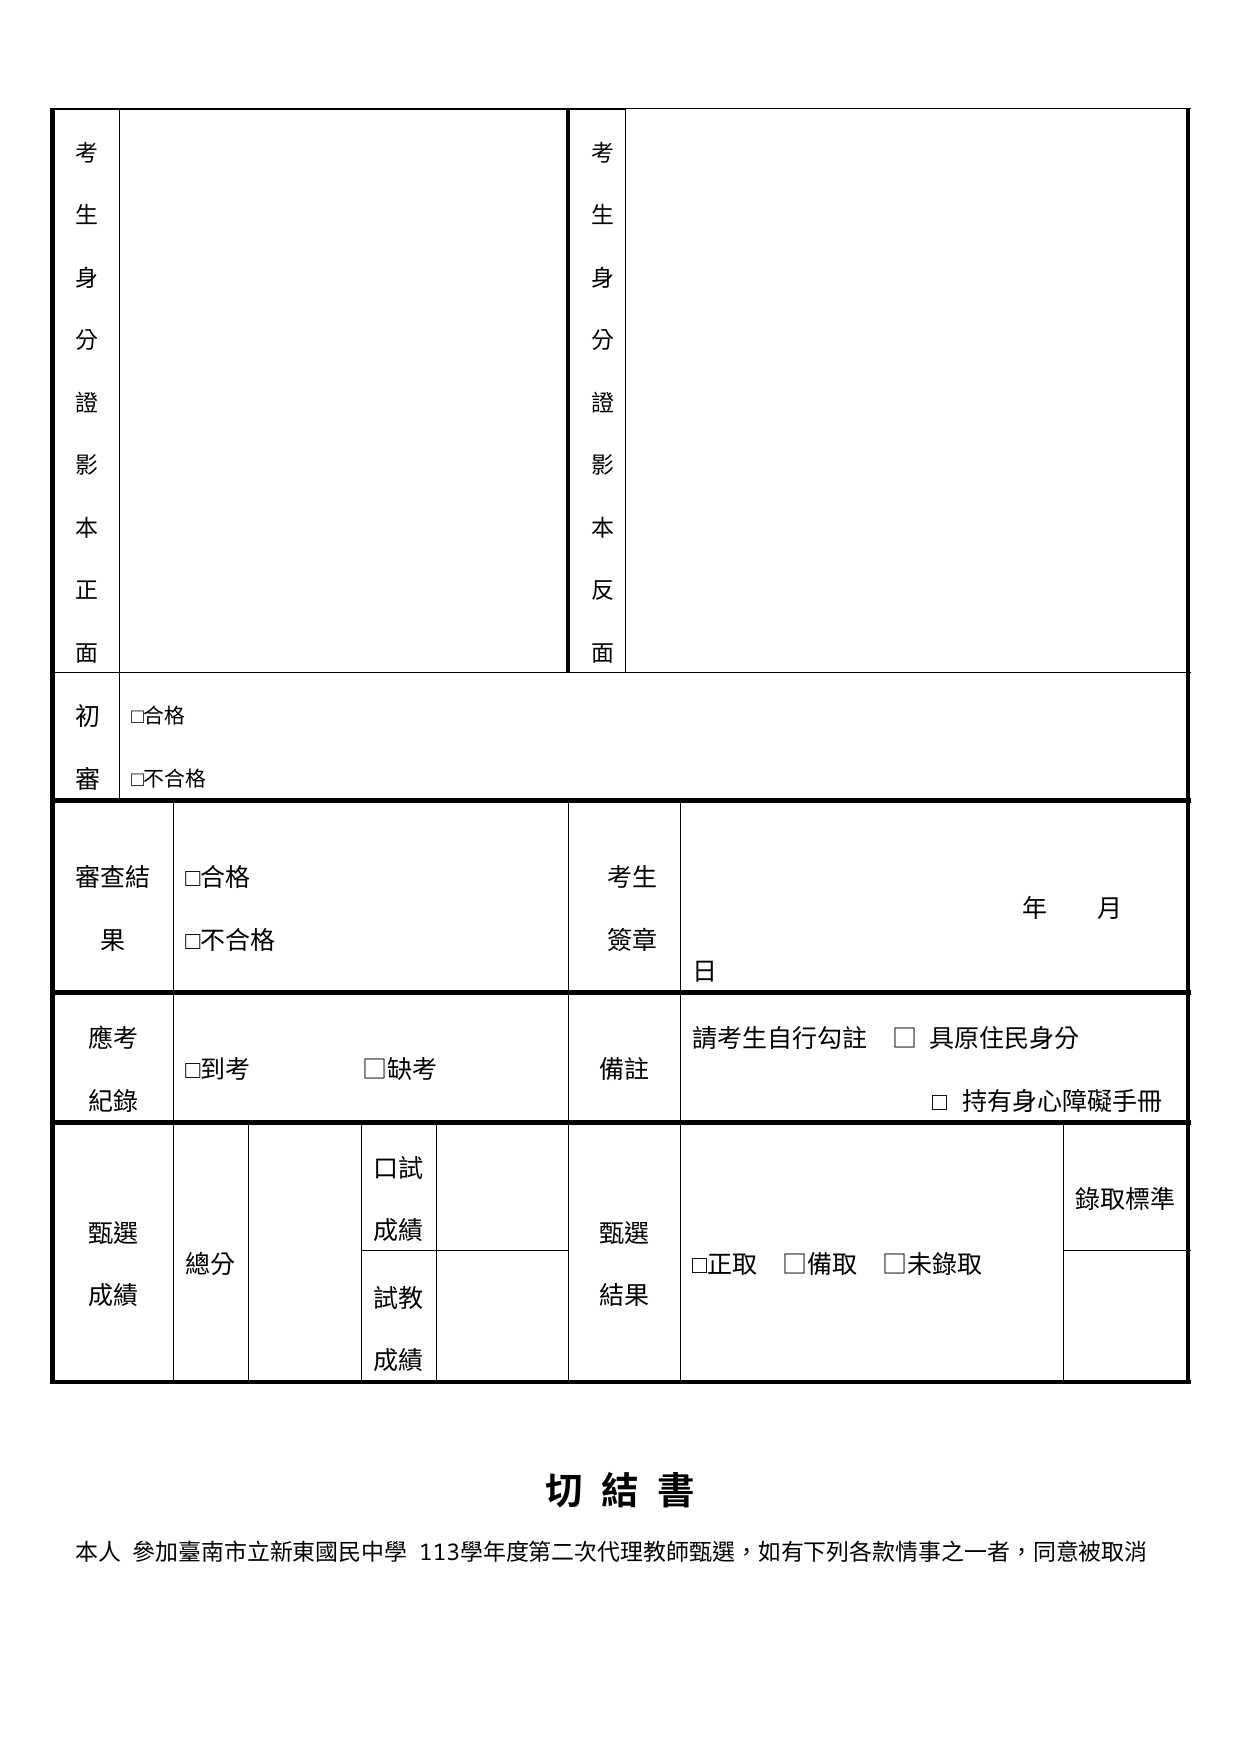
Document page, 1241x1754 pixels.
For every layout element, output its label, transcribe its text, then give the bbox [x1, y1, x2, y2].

table_cell 試教成績 [362, 1251, 436, 1379]
table_cell 總分 [174, 1125, 248, 1379]
table_cell 備註 [569, 995, 680, 1120]
table_cell [437, 1125, 568, 1250]
table_cell 初審 [55, 673, 119, 798]
table_cell 考生簽章 [569, 803, 680, 990]
table_cell [120, 110, 566, 672]
table_cell 應考 紀錄 [55, 995, 173, 1120]
table_cell [626, 109, 1186, 672]
table_cell 審查結果 [55, 803, 173, 990]
table_cell □合格 □不合格 [120, 673, 1186, 798]
table_cell 甄選 成績 [55, 1125, 173, 1379]
table_cell □到考 □缺考 [174, 995, 568, 1120]
table_cell 甄選 結果 [569, 1125, 680, 1379]
table_cell [1064, 1251, 1186, 1379]
table_cell 考生身分證影本反面 [570, 110, 625, 672]
table_cell □合格 □不合格 [174, 803, 568, 990]
table_cell 年 月 日 [681, 803, 1186, 990]
table_cell 請考生自行勾註 □ 具原住民身分 □ 持有身心障礙手冊 [681, 995, 1186, 1120]
table_cell [249, 1125, 361, 1379]
table_cell 考生身分證影本正面 [55, 110, 119, 672]
text 切 結 書 [75, 1447, 1165, 1509]
table_cell 錄取標準 [1064, 1125, 1186, 1250]
table_cell 口試成績 [362, 1125, 436, 1250]
table_cell [437, 1251, 568, 1379]
text 本人 參加臺南市立新東國民中學 113學年度第二次代理教師甄選，如有下列各款情事之一者，同意被取消 [75, 1509, 1165, 1572]
table_cell □正取 □備取 □未錄取 [681, 1125, 1063, 1379]
